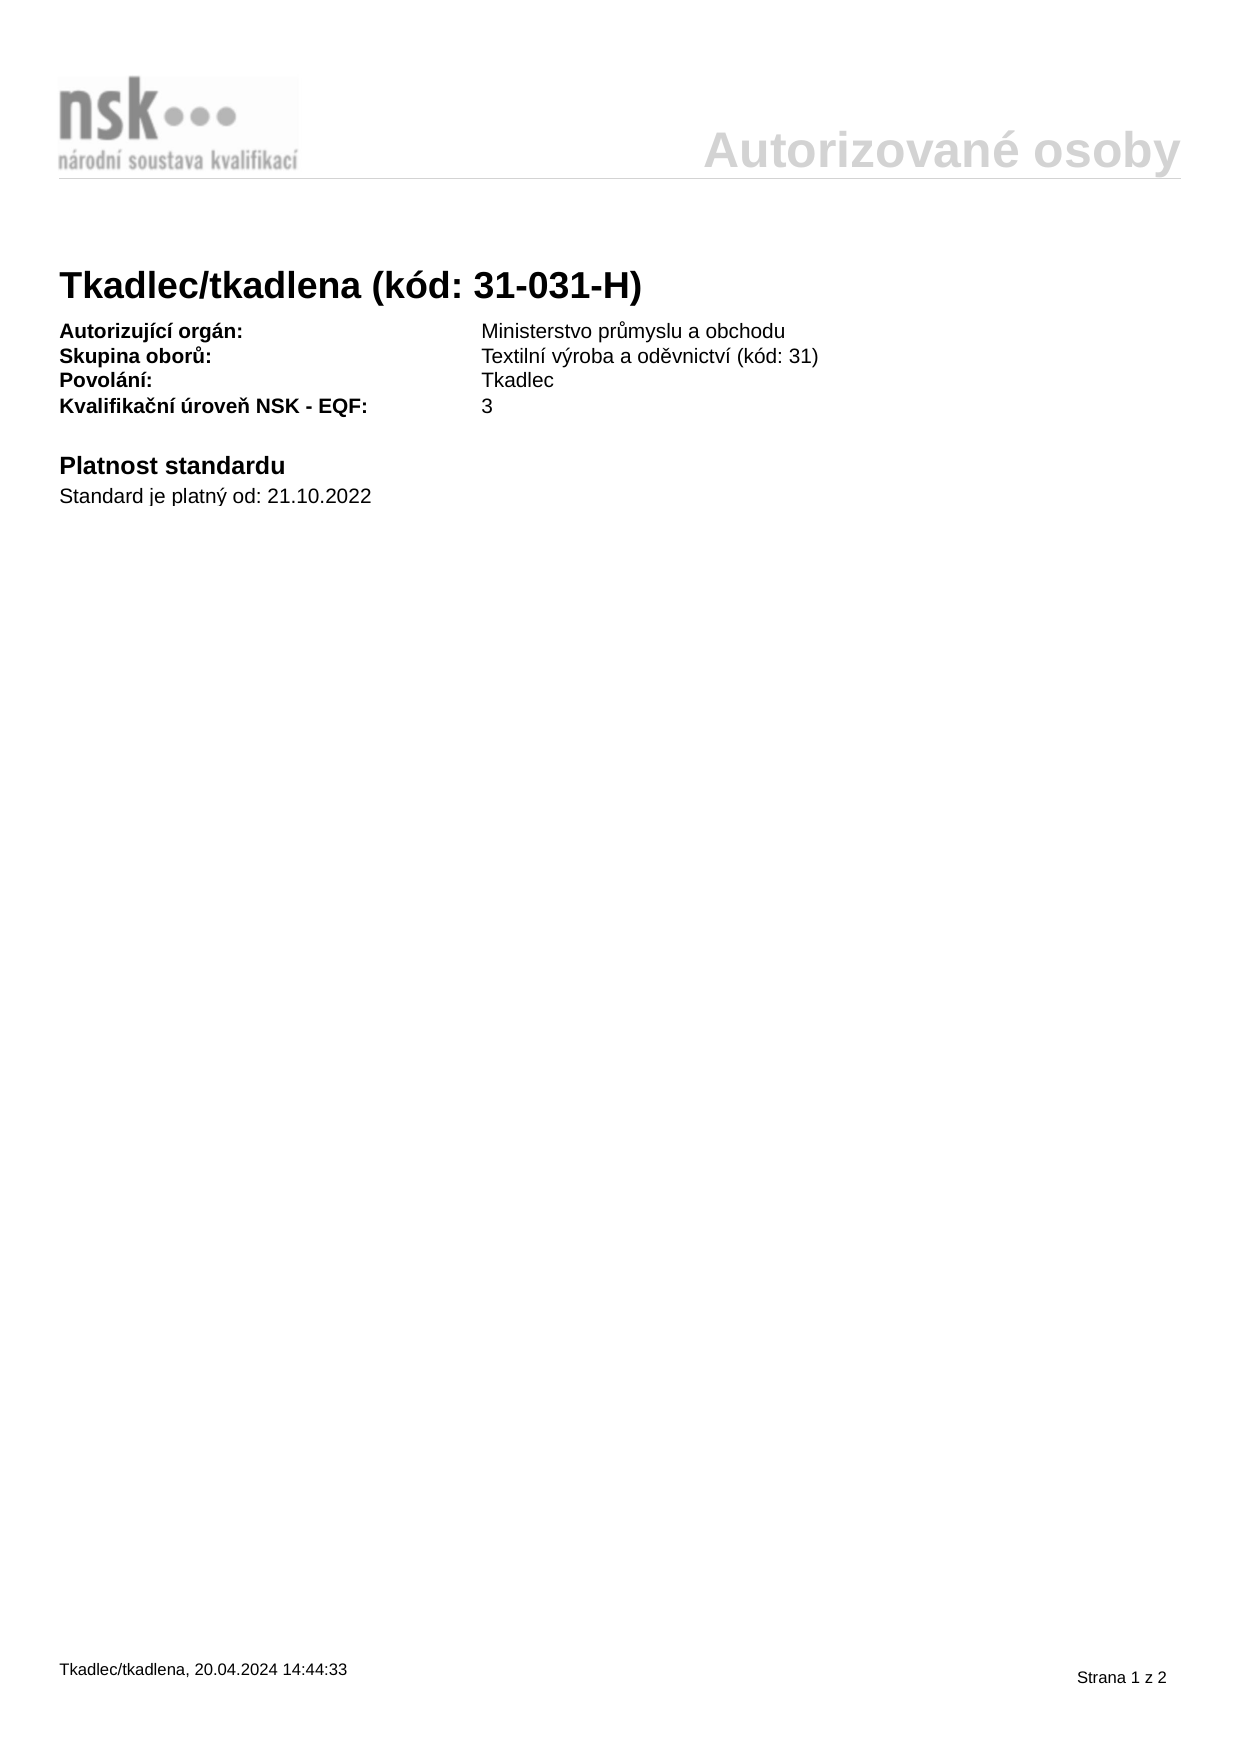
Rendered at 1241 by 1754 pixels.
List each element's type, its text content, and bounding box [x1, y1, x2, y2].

table_cell [481, 1384, 617, 1659]
table_cell [481, 172, 617, 178]
table_cell [59, 307, 119, 319]
table_cell Platnost standardu [59, 448, 1181, 483]
table_cell [618, 1106, 626, 1383]
table_cell [59, 506, 119, 806]
table_cell [618, 418, 626, 447]
table_cell [618, 806, 626, 1106]
table_cell [59, 172, 119, 178]
table_cell Autorizující orgán: [59, 319, 481, 343]
table_cell [618, 506, 626, 806]
table_cell Tkadlec [481, 368, 1181, 393]
table_cell [886, 196, 1167, 224]
table_cell [59, 196, 119, 224]
table_cell [59, 179, 1181, 196]
table_cell [119, 806, 481, 1106]
table_cell [860, 307, 886, 319]
table_cell [860, 1106, 886, 1383]
table_cell [119, 418, 481, 447]
table_cell [626, 806, 860, 1106]
table_cell [626, 506, 860, 806]
table_cell [481, 806, 617, 1106]
table_cell [886, 806, 1167, 1106]
table_cell Povolání: [59, 368, 481, 392]
table_cell Strana 1 z 2 [860, 1660, 1167, 1696]
table_cell [481, 506, 617, 806]
table_cell Skupina oborů: [59, 344, 481, 368]
table_cell [59, 1384, 119, 1659]
table_cell [626, 418, 860, 447]
table_cell 3 [481, 394, 1181, 417]
table_cell [1167, 1106, 1181, 1383]
table_cell [626, 307, 860, 319]
table_cell [481, 1106, 617, 1383]
table_cell [618, 172, 626, 178]
table_cell Textilní výroba a oděvnictví (kód: 31) [481, 344, 1181, 368]
table_cell [1167, 418, 1181, 447]
table_cell [1167, 1660, 1181, 1696]
table_cell Tkadlec/tkadlena (kód: 31-031-H) [59, 224, 1181, 307]
table_header [619, 59, 626, 172]
table_cell [886, 418, 1167, 447]
table_cell [860, 506, 886, 806]
table_cell [1167, 307, 1181, 319]
table_cell [59, 1106, 119, 1383]
picture [57, 59, 619, 172]
table_cell [886, 307, 1167, 319]
table_cell [886, 1106, 1167, 1383]
table_cell [618, 196, 626, 224]
table_cell [626, 1384, 860, 1659]
table_cell [618, 307, 626, 319]
table_cell Kvalifikační úroveň NSK - EQF: [59, 394, 481, 417]
table_cell [618, 1384, 626, 1659]
table_cell [860, 418, 886, 447]
table_cell [481, 196, 617, 224]
table_cell [860, 196, 886, 224]
table_cell [119, 172, 481, 178]
table_cell [626, 196, 860, 224]
table_cell [1167, 196, 1181, 224]
table_cell [1167, 506, 1181, 806]
table_cell [59, 418, 119, 447]
table_cell [119, 307, 481, 319]
table_cell [1167, 806, 1181, 1106]
table_cell [626, 1106, 860, 1383]
table_cell [59, 806, 119, 1106]
table_header Autorizované osoby [626, 59, 1181, 178]
table_cell Tkadlec/tkadlena, 20.04.2024 14:44:33 [59, 1660, 860, 1696]
table_cell [119, 196, 481, 224]
table_cell [119, 1384, 481, 1659]
table_cell [860, 806, 886, 1106]
table_cell [1167, 1384, 1181, 1659]
table_cell Ministerstvo průmyslu a obchodu [481, 319, 1181, 344]
table_cell [886, 506, 1167, 806]
table_cell [886, 1384, 1167, 1659]
table_cell Standard je platný od: 21.10.2022 [59, 484, 1181, 506]
table_cell [119, 1106, 481, 1383]
table_cell [860, 1384, 886, 1659]
table_cell [481, 418, 617, 447]
table_cell [119, 506, 481, 806]
table_cell [481, 307, 617, 319]
